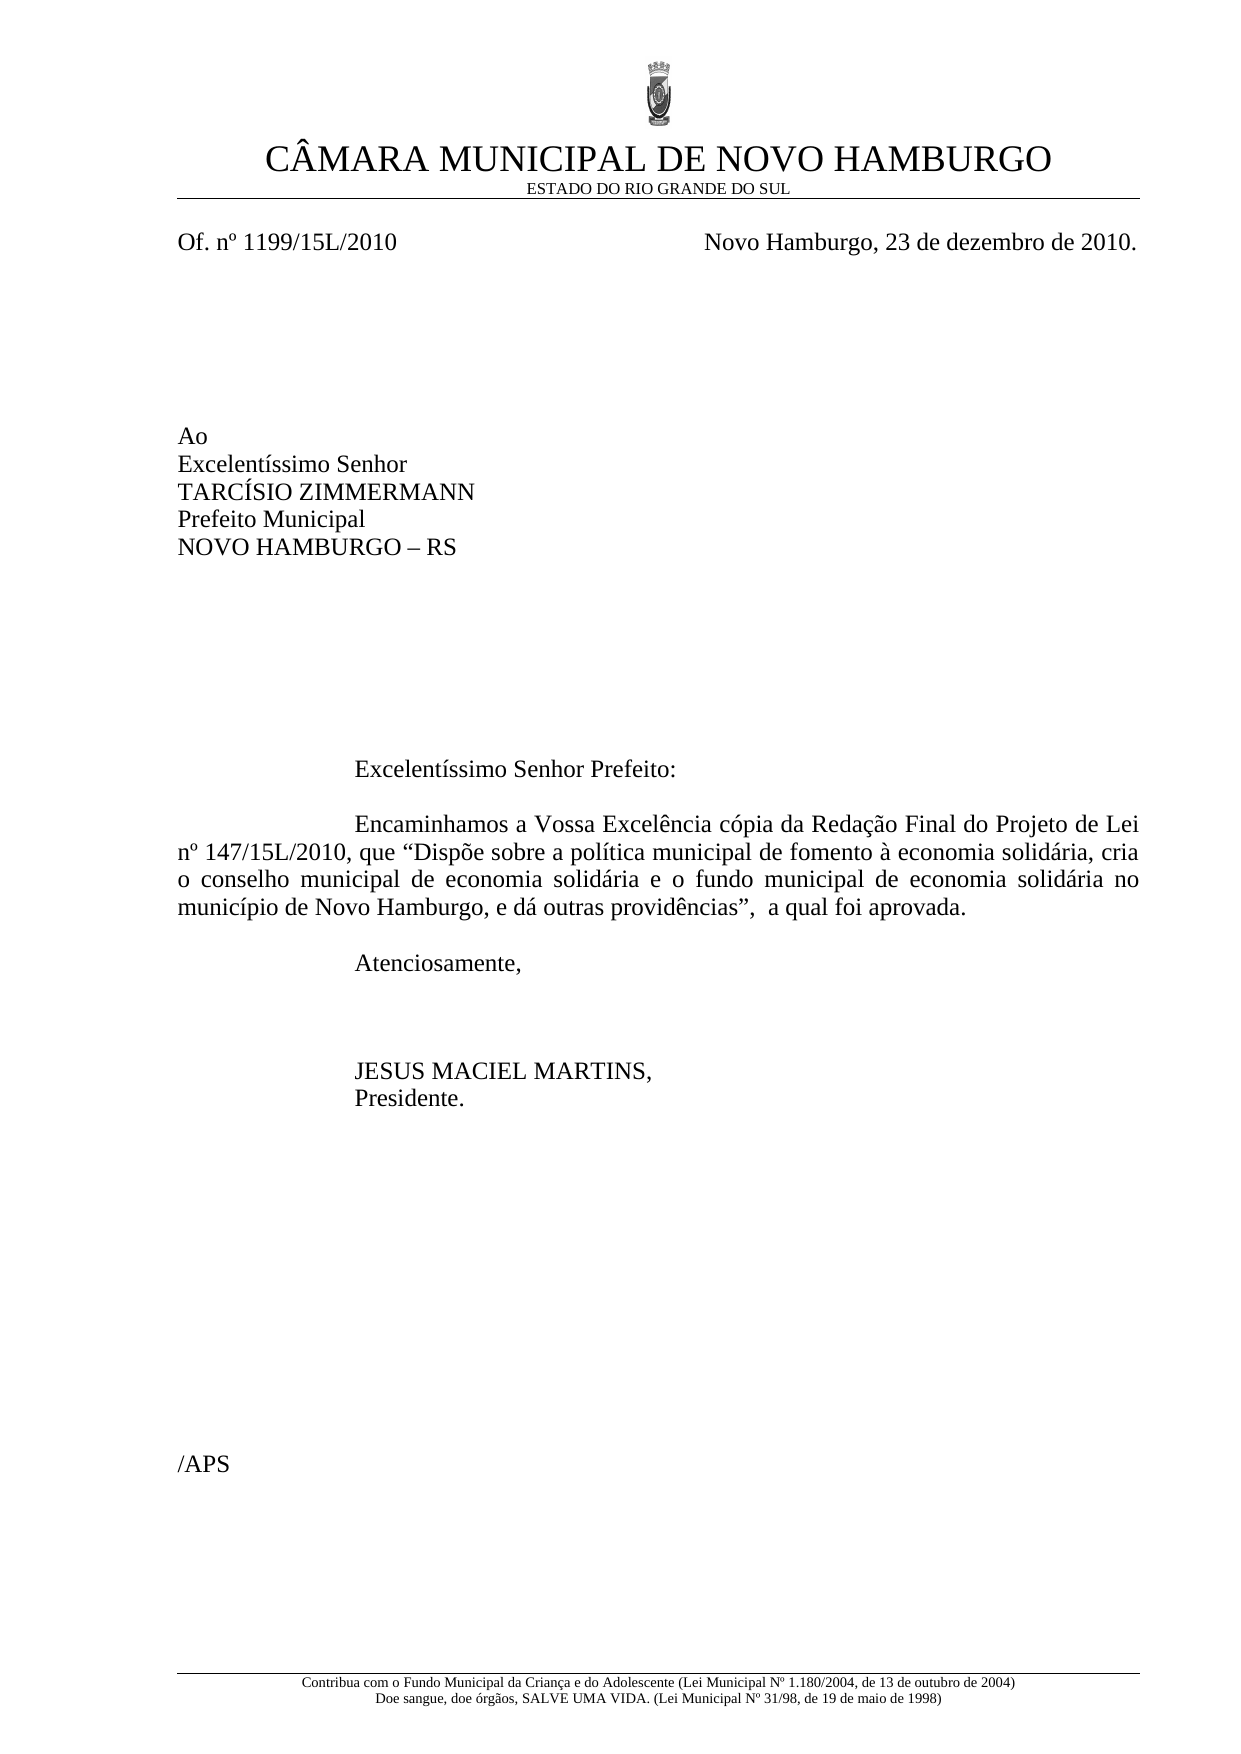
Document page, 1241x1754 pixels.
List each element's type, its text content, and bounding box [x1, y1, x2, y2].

text Prefeito Municipal [177, 505, 1140, 533]
text Excelentíssimo Senhor [177, 450, 1140, 478]
text NOVO HAMBURGO – RS [177, 533, 1140, 561]
text Ao [177, 422, 1140, 450]
text Presidente. [177, 1084, 1140, 1112]
text /APS [177, 1451, 1140, 1478]
subtitle TARCÍSIO ZIMMERMANN [177, 478, 1140, 505]
text Atenciosamente, [177, 949, 1140, 976]
text JESUS MACIEL MARTINS, [177, 1057, 1140, 1084]
text Encaminhamos a Vossa Excelência cópia da Redação Final do Projeto de Lei nº 147/15L/2010, que “Dispõe sobre a política municipal de fomento à economia solidária, cria o conselho municipal de economia solidária e o fundo municipal de economia solidária no município de Novo Hamburgo, e dá outras providências”, a qual foi aprovada. [177, 810, 1140, 921]
text Excelentíssimo Senhor Prefeito: [177, 755, 1140, 782]
subtitle Of. nº 1199/15L/2010 Novo Hamburgo, 23 de dezembro de 2010. [177, 228, 1140, 256]
